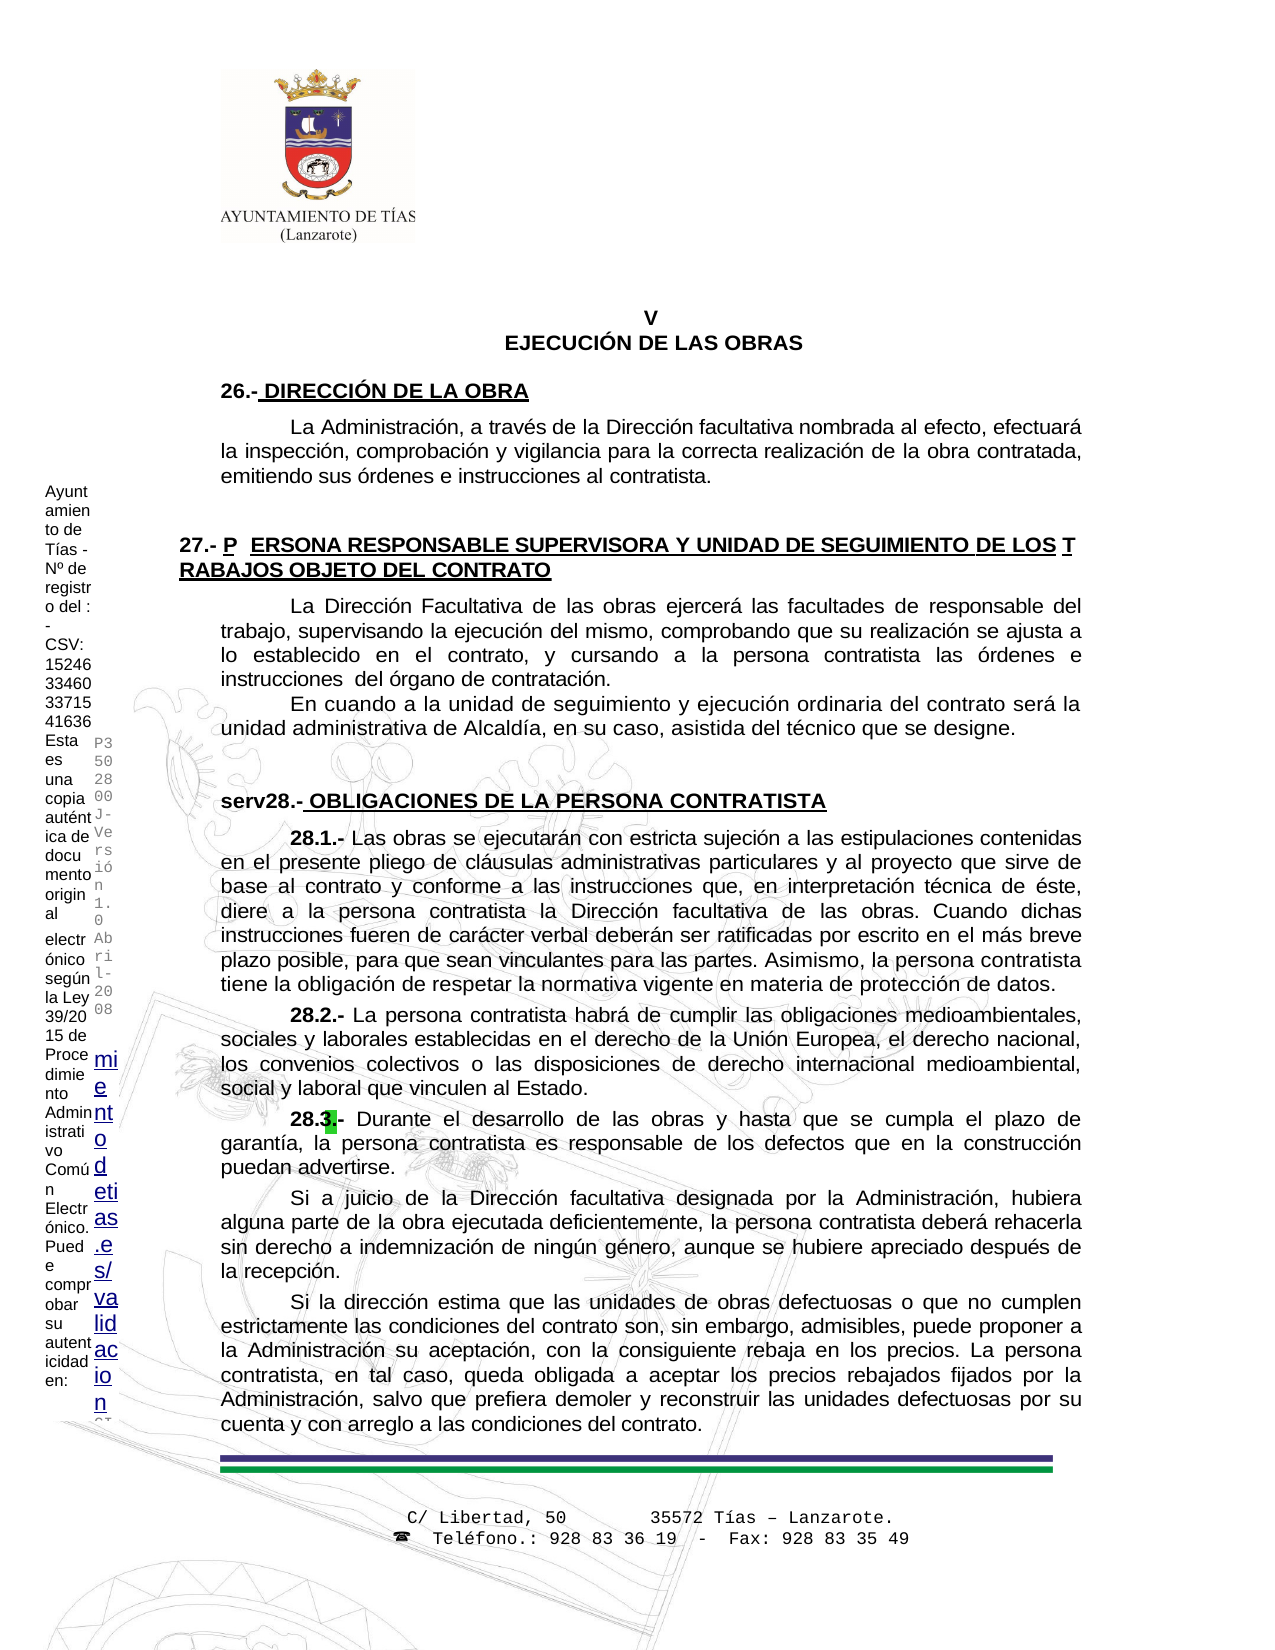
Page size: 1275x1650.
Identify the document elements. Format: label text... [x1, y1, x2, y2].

text electrónico según la Ley 39/2015 de Procedimiento Administrativo Común Electrónico. Puede comprobar su autenticidad en: [45, 930, 92, 1390]
text En cuando a la unidad de seguimiento y ejecución ordinaria del contrato será la unidad administrativa de Alcaldía, en su caso, asistida del técnico que se designe. [989, 692, 1082, 740]
text 28.3.- Durante el desarrollo de las obras y hasta que se cumpla el plazo de garantía, la persona contratista es responsable de los defectos que en la construcción puedan advertirse. [989, 1106, 1082, 1179]
text Si la dirección estima que las unidades de obras defectuosas o que no cumplen estrictamente las condiciones del contrato son, sin embargo, admisibles, puede proponer a la Administración su aceptación, con la consiguiente rebaja en los precios. La persona contratista, en tal caso, queda obligada a aceptar los precios rebajados fijados por la Administración, salvo que prefiera demoler y reconstruir las unidades defectuosas por su cuenta y con arreglo a las condiciones del contrato. [989, 1289, 1082, 1435]
text  Teléfono.: 928 83 36 19 - Fax: 928 83 35 49 [989, 1527, 1122, 1548]
text EJECUCIÓN DE LAS OBRAS [179, 331, 1128, 354]
text Si a juicio de la Dirección facultativa designada por la Administración, hubiera alguna parte de la obra ejecutada deficientemente, la persona contratista deberá rehacerla sin derecho a indemnización de ningún género, aunque se hubiere apreciado después de la recepción. [989, 1186, 1082, 1283]
text http://sede.ayuntamientodetias.es/validacion CIF: [94, 1046, 119, 1421]
subtitle 27.- P ERSONA RESPONSABLE SUPERVISORA Y UNIDAD DE SEGUIMIENTO DE LOS T RABAJOS OBJETO DEL CONTRATO [179, 533, 1082, 581]
text P3502800J-Versión 1.0 Abril-2008 [94, 736, 114, 1019]
subtitle V [179, 306, 1122, 329]
subtitle serv28.- OBLIGACIONES DE LA PERSONA CONTRATISTA [989, 789, 1181, 813]
text 28.1.- Las obras se ejecutarán con estricta sujeción a las estipulaciones contenidas en el presente pliego de cláusulas administrativas particulares y al proyecto que sirve de base al contrato y conforme a las instrucciones que, en interpretación técnica de éste, diere a la persona contratista la Dirección facultativa de las obras. Cuando dichas instrucciones fueren de carácter verbal deberán ser ratificadas por escrito en el más breve plazo posible, para que sean vinculantes para las partes. Asimismo, la persona contratista tiene la obligación de respetar la normativa vigente en materia de protección de datos. [989, 826, 1082, 996]
text 28.2.- La persona contratista habrá de cumplir las obligaciones medioambientales, sociales y laborales establecidas en el derecho de la Unión Europea, el derecho nacional, los convenios colectivos o las disposiciones de derecho internacional medioambiental, social y laboral que vinculen al Estado. [989, 1003, 1082, 1100]
text C/ Libertad, 50 35572 Tías – Lanzarote. [989, 1507, 1122, 1527]
text Ayuntamiento de Tías - Nº de registro del : - CSV: 15246334603371541636 Esta es una copia auténtica de documento original [45, 482, 92, 923]
text La Administración, a través de la Dirección facultativa nombrada al efecto, efectuará la inspección, comprobación y vigilancia para la correcta realización de la obra contratada, emitiendo sus órdenes e instrucciones al contratista. [220, 415, 1082, 488]
text 26.- DIRECCIÓN DE LA OBRA [220, 378, 1181, 402]
text La Dirección Facultativa de las obras ejercerá las facultades de responsable del trabajo, supervisando la ejecución del mismo, comprobando que su realización se ajusta a lo establecido en el contrato, y cursando a la persona contratista las órdenes e instrucciones del órgano de contratación. [220, 594, 1082, 691]
